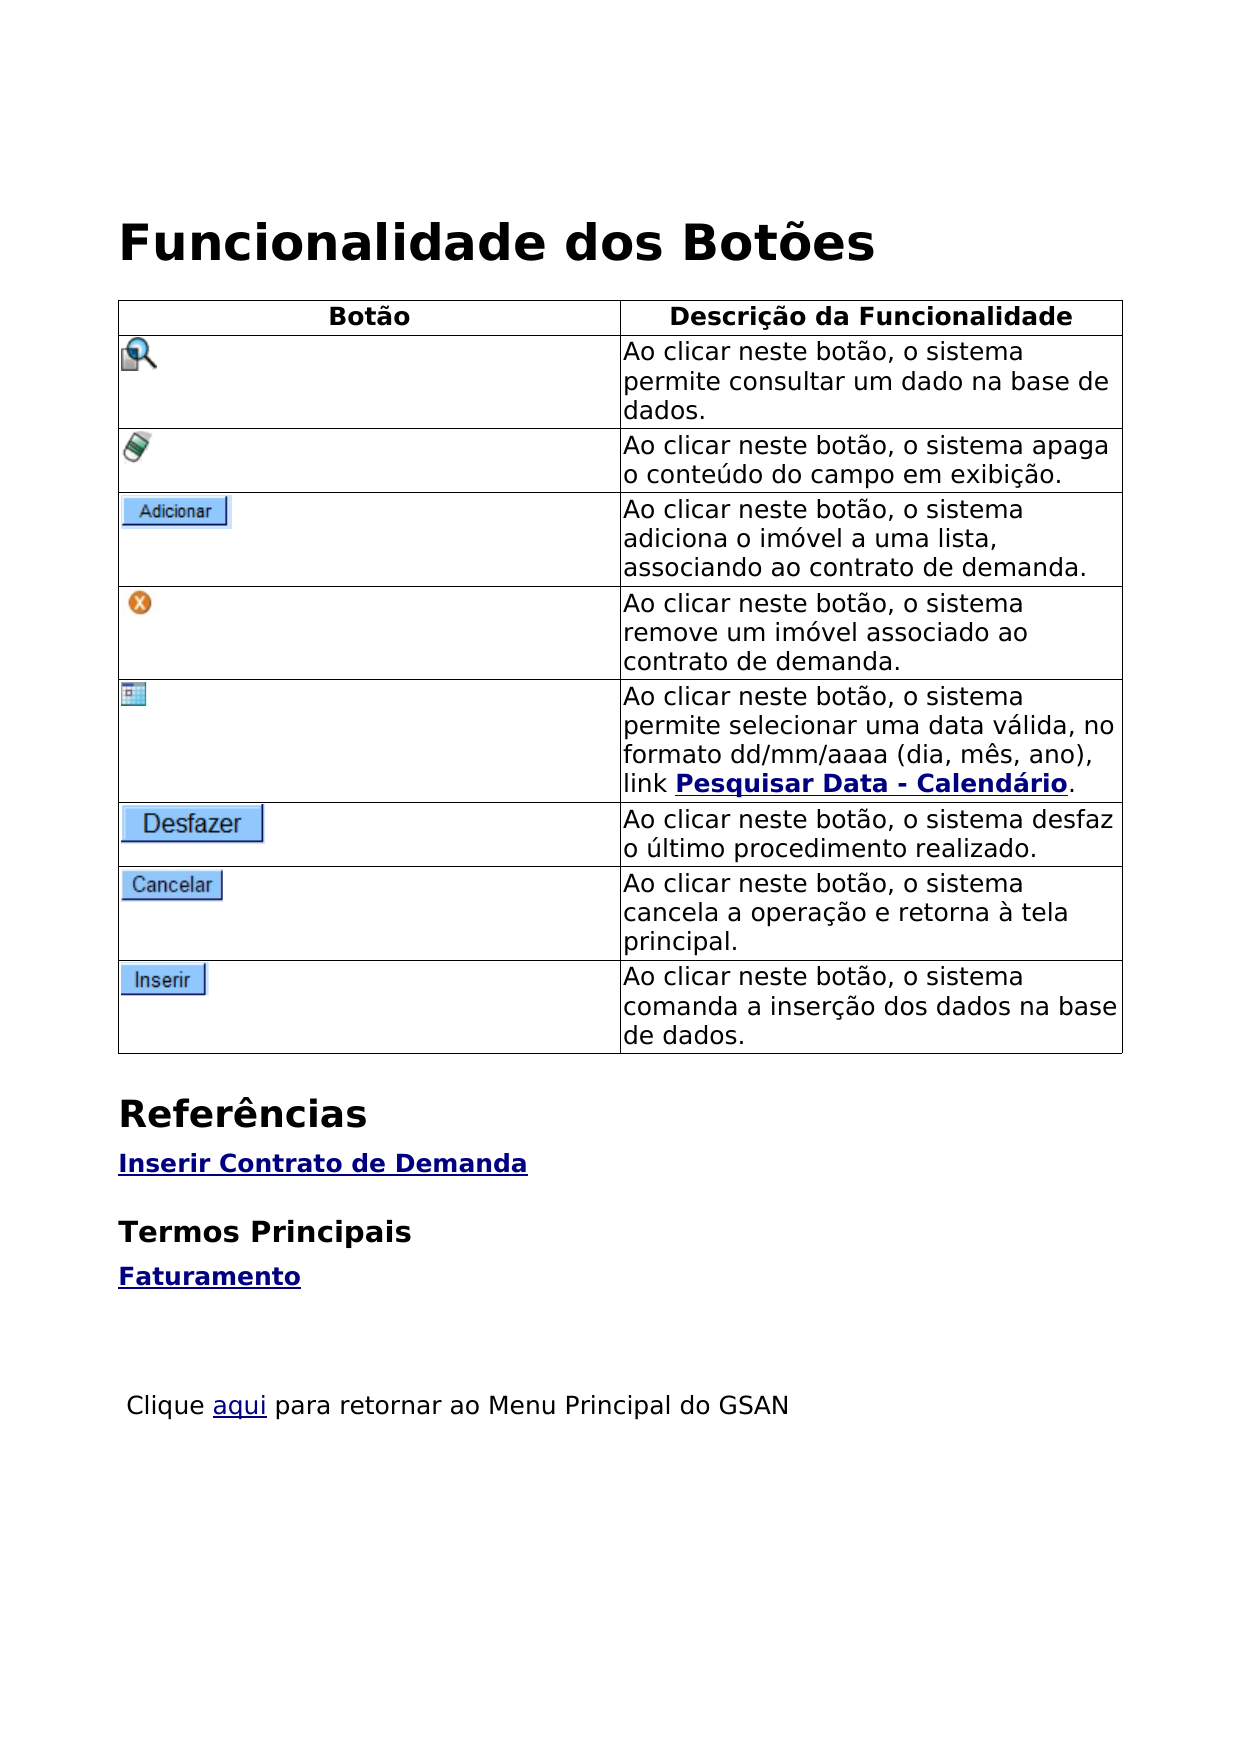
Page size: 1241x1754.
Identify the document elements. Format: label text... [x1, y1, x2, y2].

picture [121, 962, 209, 997]
picture [121, 804, 265, 844]
table_cell Ao clicar neste botão, o sistema permite consultar um dado na base de dados. [621, 336, 1122, 428]
picture [121, 495, 232, 529]
table_cell [119, 961, 620, 1053]
text Clique aqui para retornar ao Menu Principal do GSAN [118, 1304, 1122, 1420]
text Faturamento [118, 1262, 1122, 1291]
table_cell Ao clicar neste botão, o sistema apaga o conteúdo do campo em exibição. [621, 429, 1122, 492]
table_cell Ao clicar neste botão, o sistema desfaz o último procedimento realizado. [621, 803, 1122, 866]
table_cell [119, 493, 620, 586]
table_cell Ao clicar neste botão, o sistema remove um imóvel associado ao contrato de demanda. [621, 587, 1122, 679]
table_cell Ao clicar neste botão, o sistema cancela a operação e retorna à tela principal. [621, 867, 1122, 959]
picture [121, 588, 160, 616]
picture [121, 337, 157, 371]
table_cell Ao clicar neste botão, o sistema comanda a inserção dos dados na base de dados. [621, 961, 1122, 1053]
table_cell [119, 587, 620, 679]
table_cell [119, 867, 620, 959]
table_cell Ao clicar neste botão, o sistema permite selecionar uma data válida, no formato dd/mm/aaaa (dia, mês, ano), link Pesquisar Data - Calendário. [621, 680, 1122, 802]
subtitle Referências [118, 1093, 1122, 1136]
subtitle Termos Principais [118, 1216, 1122, 1249]
picture [121, 869, 223, 902]
table_cell [119, 680, 620, 802]
text Inserir Contrato de Demanda [118, 1149, 1122, 1178]
subtitle Funcionalidade dos Botões [118, 214, 1122, 272]
table_cell [119, 336, 620, 428]
table_cell [119, 803, 620, 866]
table_cell [119, 429, 620, 492]
picture [121, 682, 147, 706]
table_header Botão [119, 301, 620, 334]
picture [121, 431, 153, 464]
table_cell Ao clicar neste botão, o sistema adiciona o imóvel a uma lista, associando ao contrato de demanda. [621, 493, 1122, 586]
table_header Descrição da Funcionalidade [621, 301, 1122, 334]
